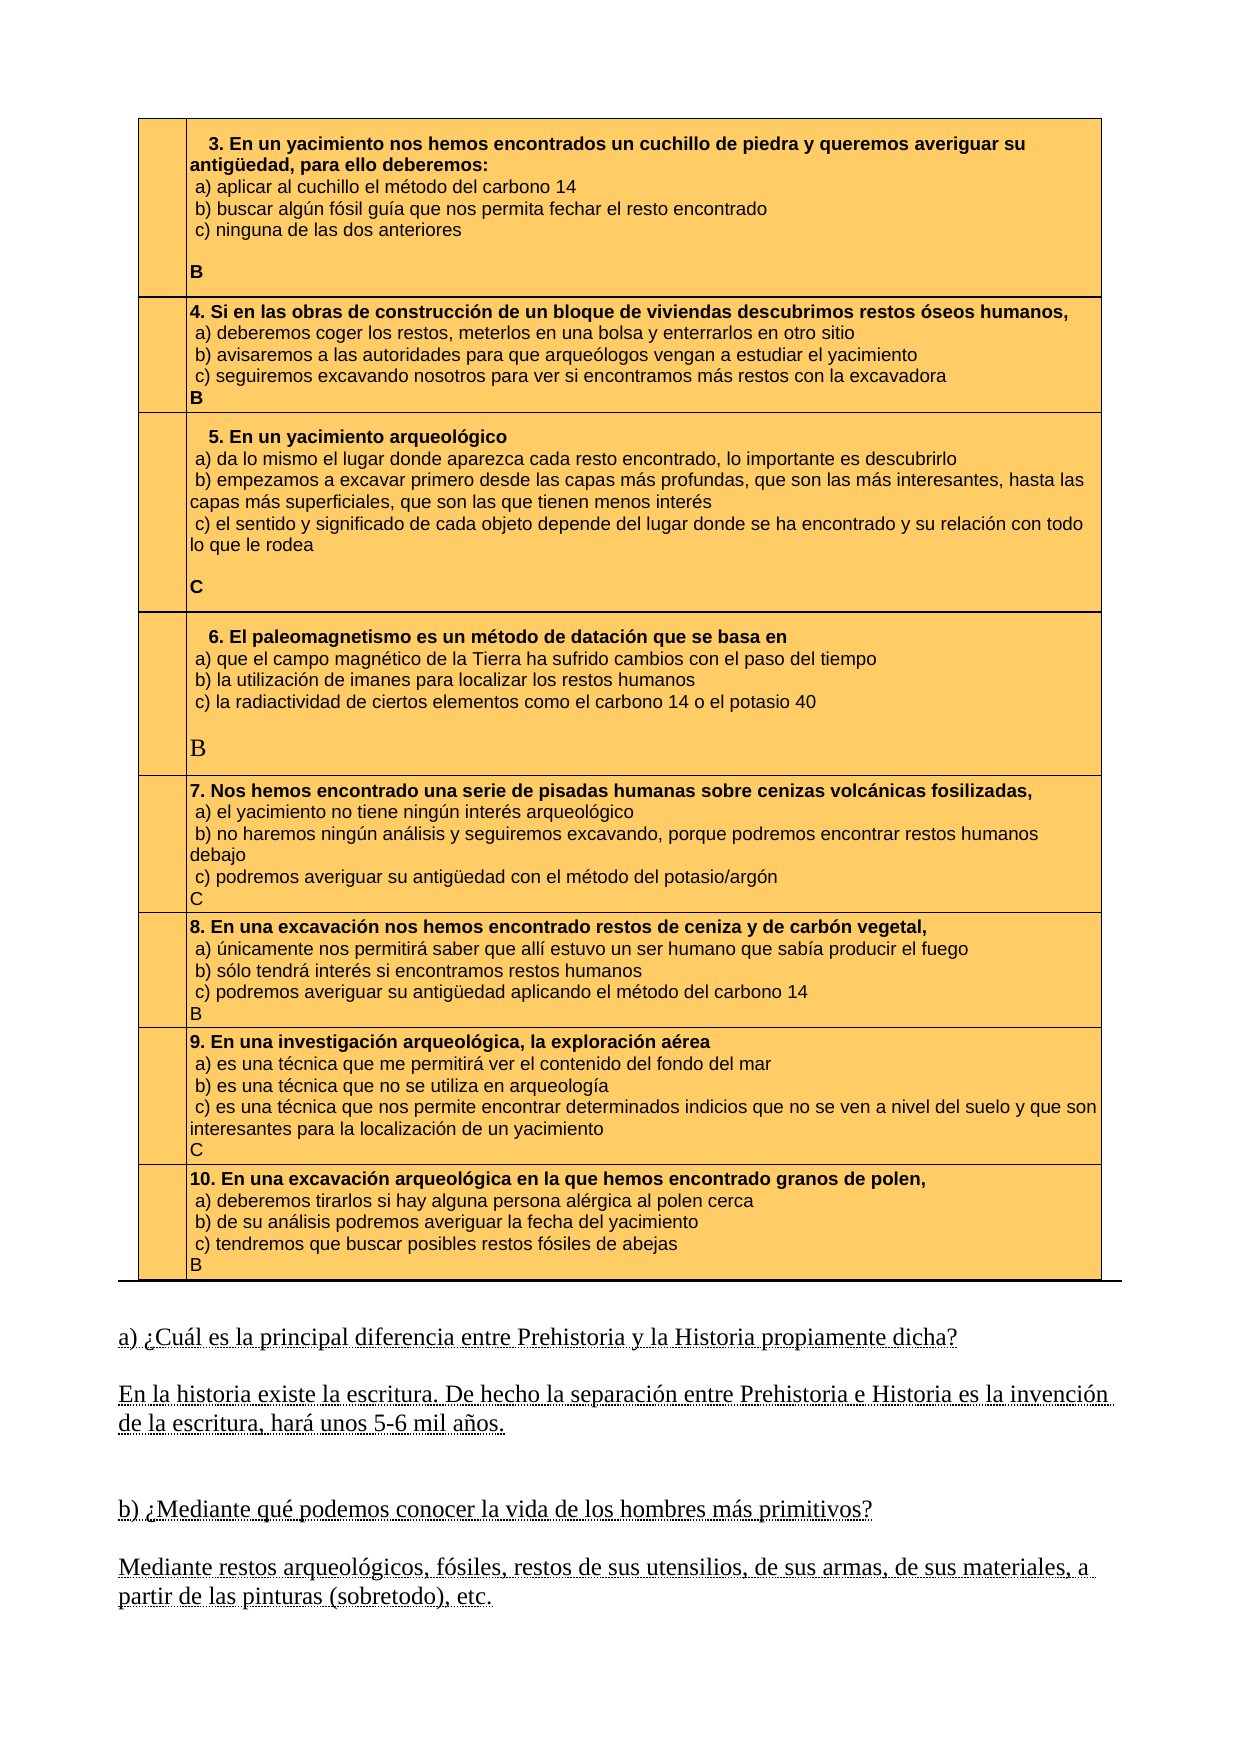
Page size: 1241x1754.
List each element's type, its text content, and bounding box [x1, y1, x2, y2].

table_cell 9. En una investigación arqueológica, la exploración aérea a) es una técnica que me permitirá ver el contenido del fondo del mar b) es una técnica que no se utiliza en arqueología c) es una técnica que nos permite encontrar determinados indicios que no se ven a nivel del suelo y que son interesantes para la localización de un yacimiento C [187, 1028, 1101, 1164]
text b) ¿Mediante qué podemos conocer la vida de los hombres más primitivos? [118, 1494, 1122, 1523]
table_cell 5. En un yacimiento arqueológico a) da lo mismo el lugar donde aparezca cada resto encontrado, lo importante es descubrirlo b) empezamos a excavar primero desde las capas más profundas, que son las más interesantes, hasta las capas más superficiales, que son las que tienen menos interés c) el sentido y significado de cada objeto depende del lugar donde se ha encontrado y su relación con todo lo que le rodea C [187, 413, 1101, 611]
table_cell [139, 119, 186, 296]
text En la historia existe la escritura. De hecho la separación entre Prehistoria e Historia es la invención de la escritura, hará unos 5-6 mil años. [118, 1379, 1122, 1437]
table_cell 4. Si en las obras de construcción de un bloque de viviendas descubrimos restos óseos humanos, a) deberemos coger los restos, meterlos en una bolsa y enterrarlos en otro sitio b) avisaremos a las autoridades para que arqueólogos vengan a estudiar el yacimiento c) seguiremos excavando nosotros para ver si encontramos más restos con la excavadora B [187, 298, 1101, 412]
table_cell 8. En una excavación nos hemos encontrado restos de ceniza y de carbón vegetal, a) únicamente nos permitirá saber que allí estuvo un ser humano que sabía producir el fuego b) sólo tendrá interés si encontramos restos humanos c) podremos averiguar su antigüedad aplicando el método del carbono 14 B [187, 913, 1101, 1027]
table_cell [139, 613, 186, 775]
table_cell [139, 913, 186, 1027]
table_cell 3. En un yacimiento nos hemos encontrados un cuchillo de piedra y queremos averiguar su antigüedad, para ello deberemos: a) aplicar al cuchillo el método del carbono 14 b) buscar algún fósil guía que nos permita fechar el resto encontrado c) ninguna de las dos anteriores B [187, 119, 1101, 296]
table_cell 10. En una excavación arqueológica en la que hemos encontrado granos de polen, a) deberemos tirarlos si hay alguna persona alérgica al polen cerca b) de su análisis podremos averiguar la fecha del yacimiento c) tendremos que buscar posibles restos fósiles de abejas B [187, 1165, 1101, 1279]
table_cell 6. El paleomagnetismo es un método de datación que se basa en a) que el campo magnético de la Tierra ha sufrido cambios con el paso del tiempo b) la utilización de imanes para localizar los restos humanos c) la radiactividad de ciertos elementos como el carbono 14 o el potasio 40 B [187, 613, 1101, 775]
text a) ¿Cuál es la principal diferencia entre Prehistoria y la Historia propiamente dicha? [118, 1322, 1122, 1351]
table_cell [139, 413, 186, 611]
table_cell [139, 298, 186, 412]
table_cell [139, 776, 186, 912]
table_cell [139, 1165, 186, 1279]
table_cell [139, 1028, 186, 1164]
text Mediante restos arqueológicos, fósiles, restos de sus utensilios, de sus armas, de sus materiales, a partir de las pinturas (sobretodo), etc. [118, 1552, 1122, 1609]
table_cell 7. Nos hemos encontrado una serie de pisadas humanas sobre cenizas volcánicas fosilizadas, a) el yacimiento no tiene ningún interés arqueológico b) no haremos ningún análisis y seguiremos excavando, porque podremos encontrar restos humanos debajo c) podremos averiguar su antigüedad con el método del potasio/argón C [187, 776, 1101, 912]
